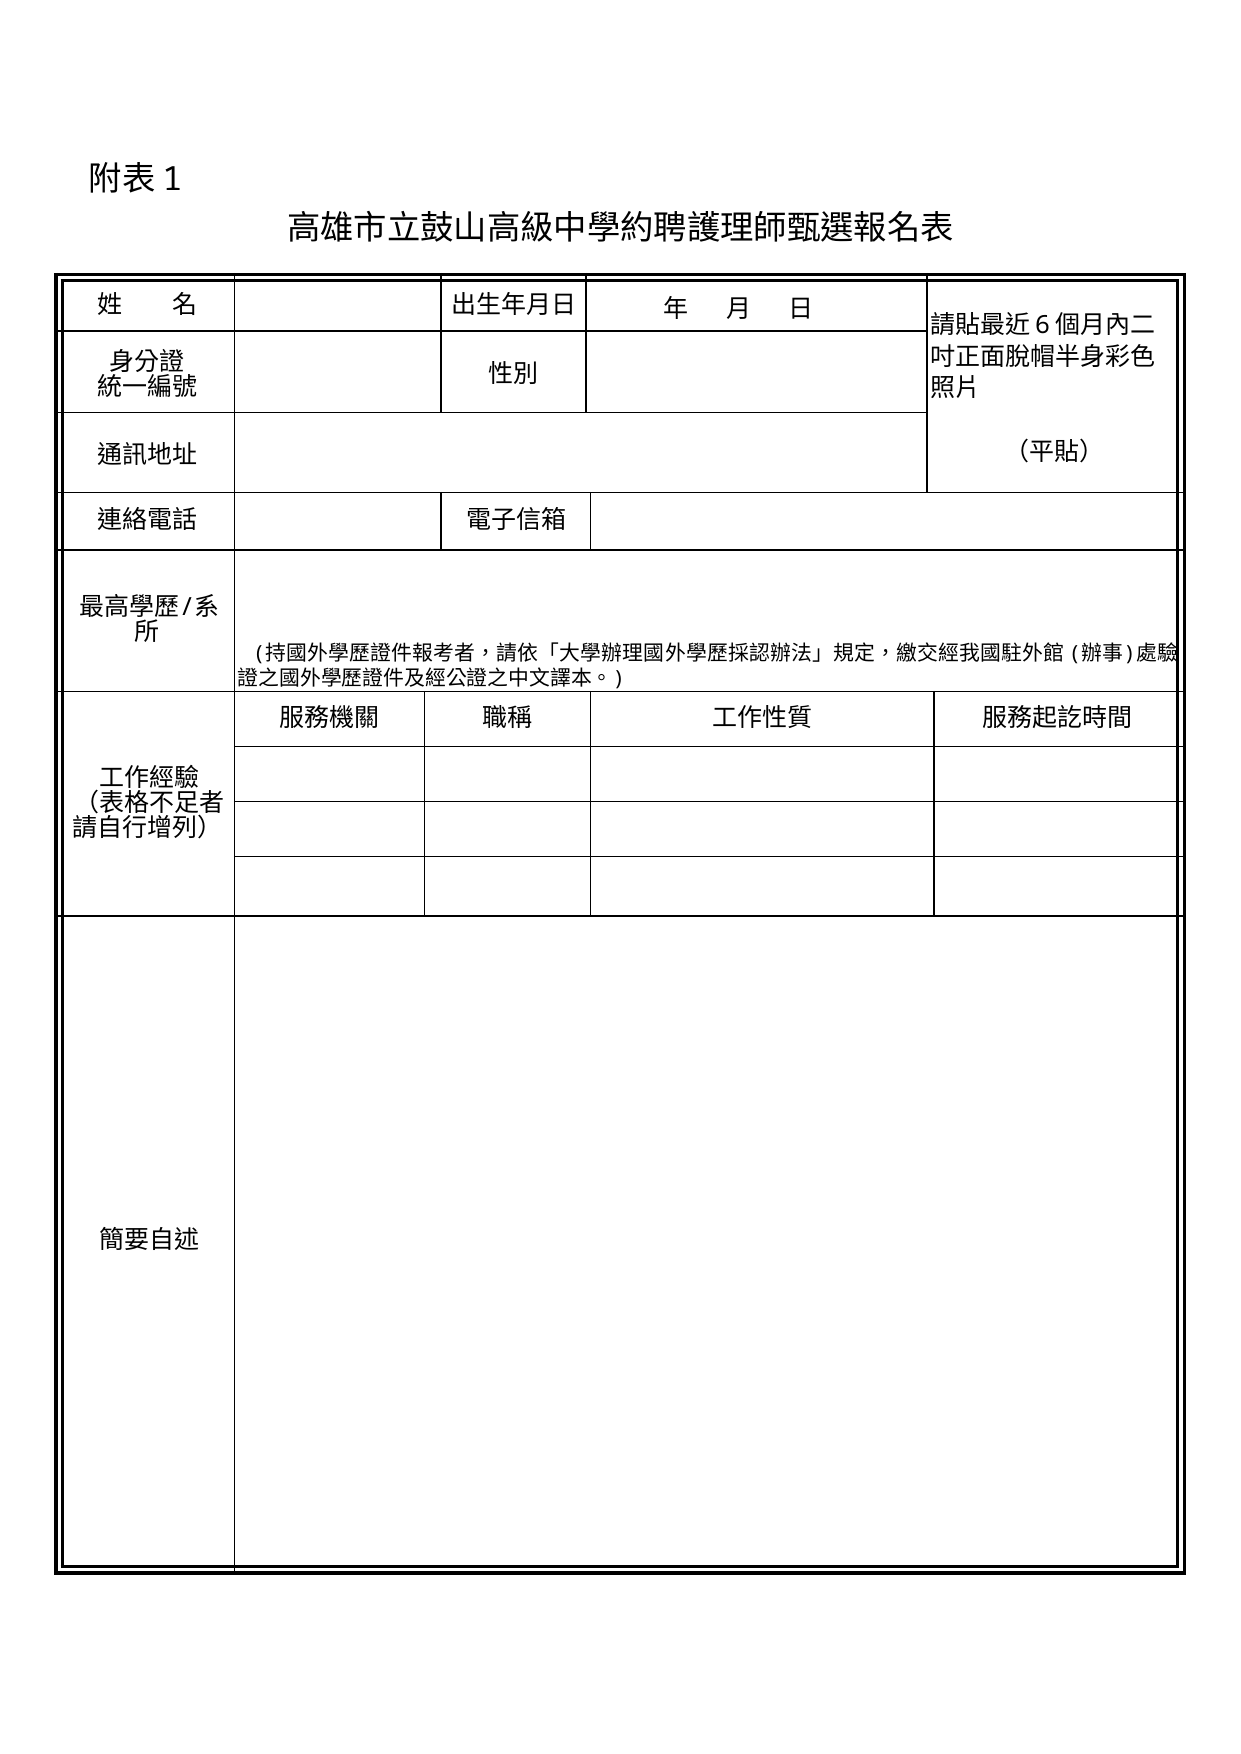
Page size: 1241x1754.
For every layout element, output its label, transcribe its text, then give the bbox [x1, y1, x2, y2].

table_cell [935, 747, 1176, 801]
table_cell 工作經驗 （表格不足者請自行增列） [64, 692, 234, 915]
table_header 姓 名 [59, 276, 234, 330]
table_cell 簡要自述 [64, 917, 234, 1565]
table_cell [235, 857, 424, 915]
table_cell [235, 802, 424, 856]
table_cell 性別 [442, 332, 585, 411]
table_cell 職稱 [425, 692, 590, 746]
table_header 出生年月日 [442, 282, 585, 330]
table_cell [235, 332, 440, 411]
table_cell 服務起訖時間 [935, 692, 1176, 746]
table_cell [425, 747, 590, 801]
table_cell [591, 493, 1176, 549]
table_cell (持國外學歷證件報考者，請依「大學辦理國外學歷採認辦法」規定，繳交經我國駐外館(辦事)處驗證之國外學歷證件及經公證之中文譯本。) [235, 551, 1176, 691]
table_cell 身分證 統一編號 [64, 332, 234, 411]
table_cell 通訊地址 [64, 413, 234, 492]
table_cell [425, 857, 590, 915]
table_cell [235, 413, 926, 492]
table_cell [587, 332, 926, 411]
table_header 請貼最近6個月內二吋正面脫帽半身彩色照片 （平貼） [928, 276, 1181, 492]
table_cell 服務機關 [235, 692, 424, 746]
table_cell [591, 747, 933, 801]
table_cell [591, 802, 933, 856]
table_cell [935, 857, 1176, 915]
text 附表1 [89, 152, 1152, 201]
table_cell [235, 493, 440, 549]
table_cell [235, 917, 1176, 1565]
table_cell 電子信箱 [442, 493, 590, 549]
table_cell 工作性質 [591, 692, 933, 746]
text 高雄市立鼓山高級中學約聘護理師甄選報名表 [89, 201, 1152, 249]
table_cell 連絡電話 [64, 493, 234, 549]
table_cell 最高學歷/系所 [64, 551, 234, 691]
table_cell [425, 802, 590, 856]
table_cell [591, 857, 933, 915]
table_cell [935, 802, 1176, 856]
table_header 年 月 日 [587, 282, 926, 330]
table_cell [235, 747, 424, 801]
table_header [235, 282, 440, 330]
